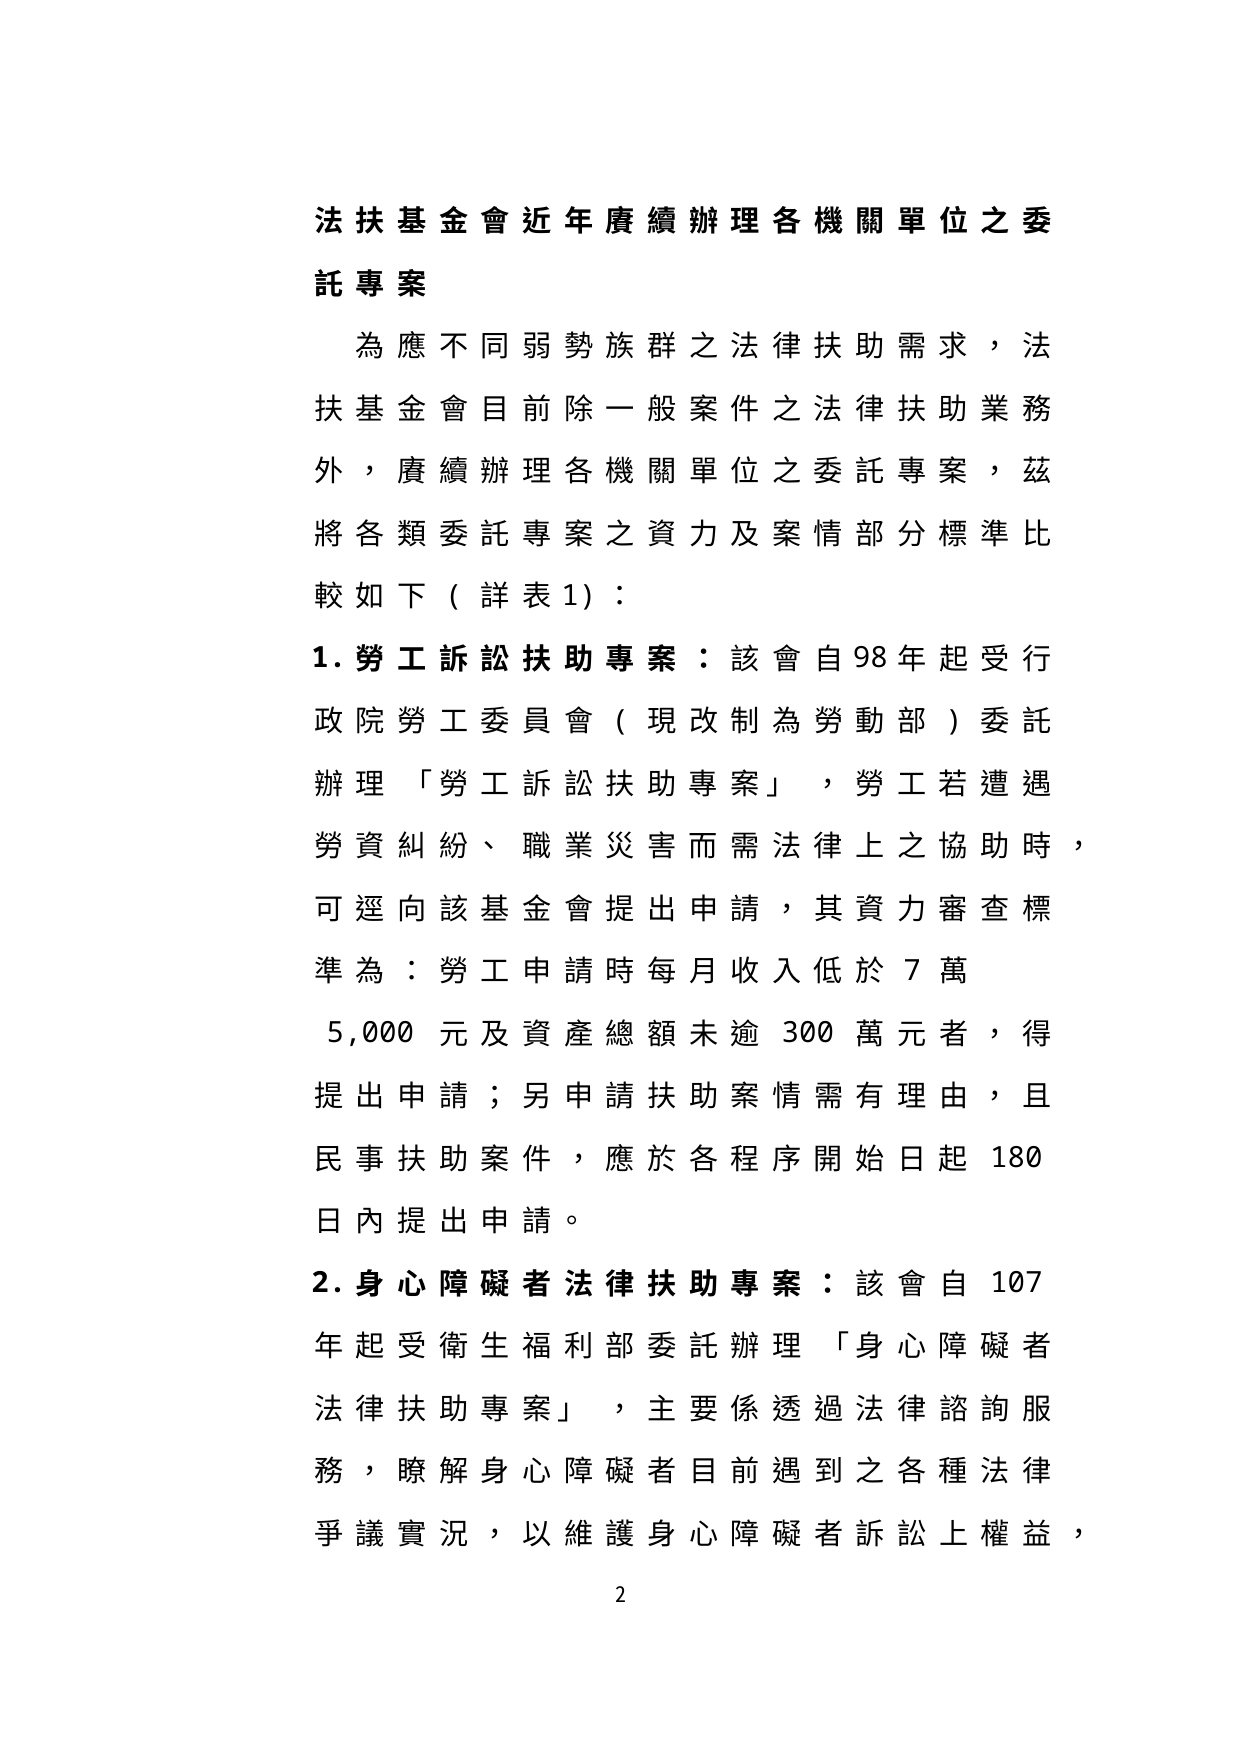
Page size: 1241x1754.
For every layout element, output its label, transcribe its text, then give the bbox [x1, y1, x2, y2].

text 2.身心障礙者法律扶助專案：該會自107年起受衛生福利部委託辦理「身心障礙者法律扶助專案」，主要係透過法律諮詢服務，瞭解身心障礙者目前遇到之各種法律爭議實況，以維護身心障礙者訴訟上權益，其資力審查標準為：全戶每月收入、名下資產數額，超過該會無資力標準，但未超過無資力標準之1.5倍；另申請扶助案情需有理由。 [271, 1240, 1058, 1552]
text 法扶基金會近年賡續辦理各機關單位之委託專案 [242, 177, 1058, 302]
text 為應不同弱勢族群之法律扶助需求，法扶基金會目前除一般案件之法律扶助業務外，賡續辦理各機關單位之委託專案，茲將各類委託專案之資力及案情部分標準比較如下(詳表1)： [271, 302, 1058, 615]
text 1.勞工訴訟扶助專案：該會自98年起受行政院勞工委員會(現改制為勞動部)委託辦理「勞工訴訟扶助專案」，勞工若遭遇勞資糾紛、職業災害而需法律上之協助時，可逕向該基金會提出申請，其資力審查標準為：勞工申請時每月收入低於7萬5,000元及資產總額未逾300萬元者，得提出申請；另申請扶助案情需有理由，且民事扶助案件，應於各程序開始日起180日內提出申請。 [271, 615, 1058, 1240]
